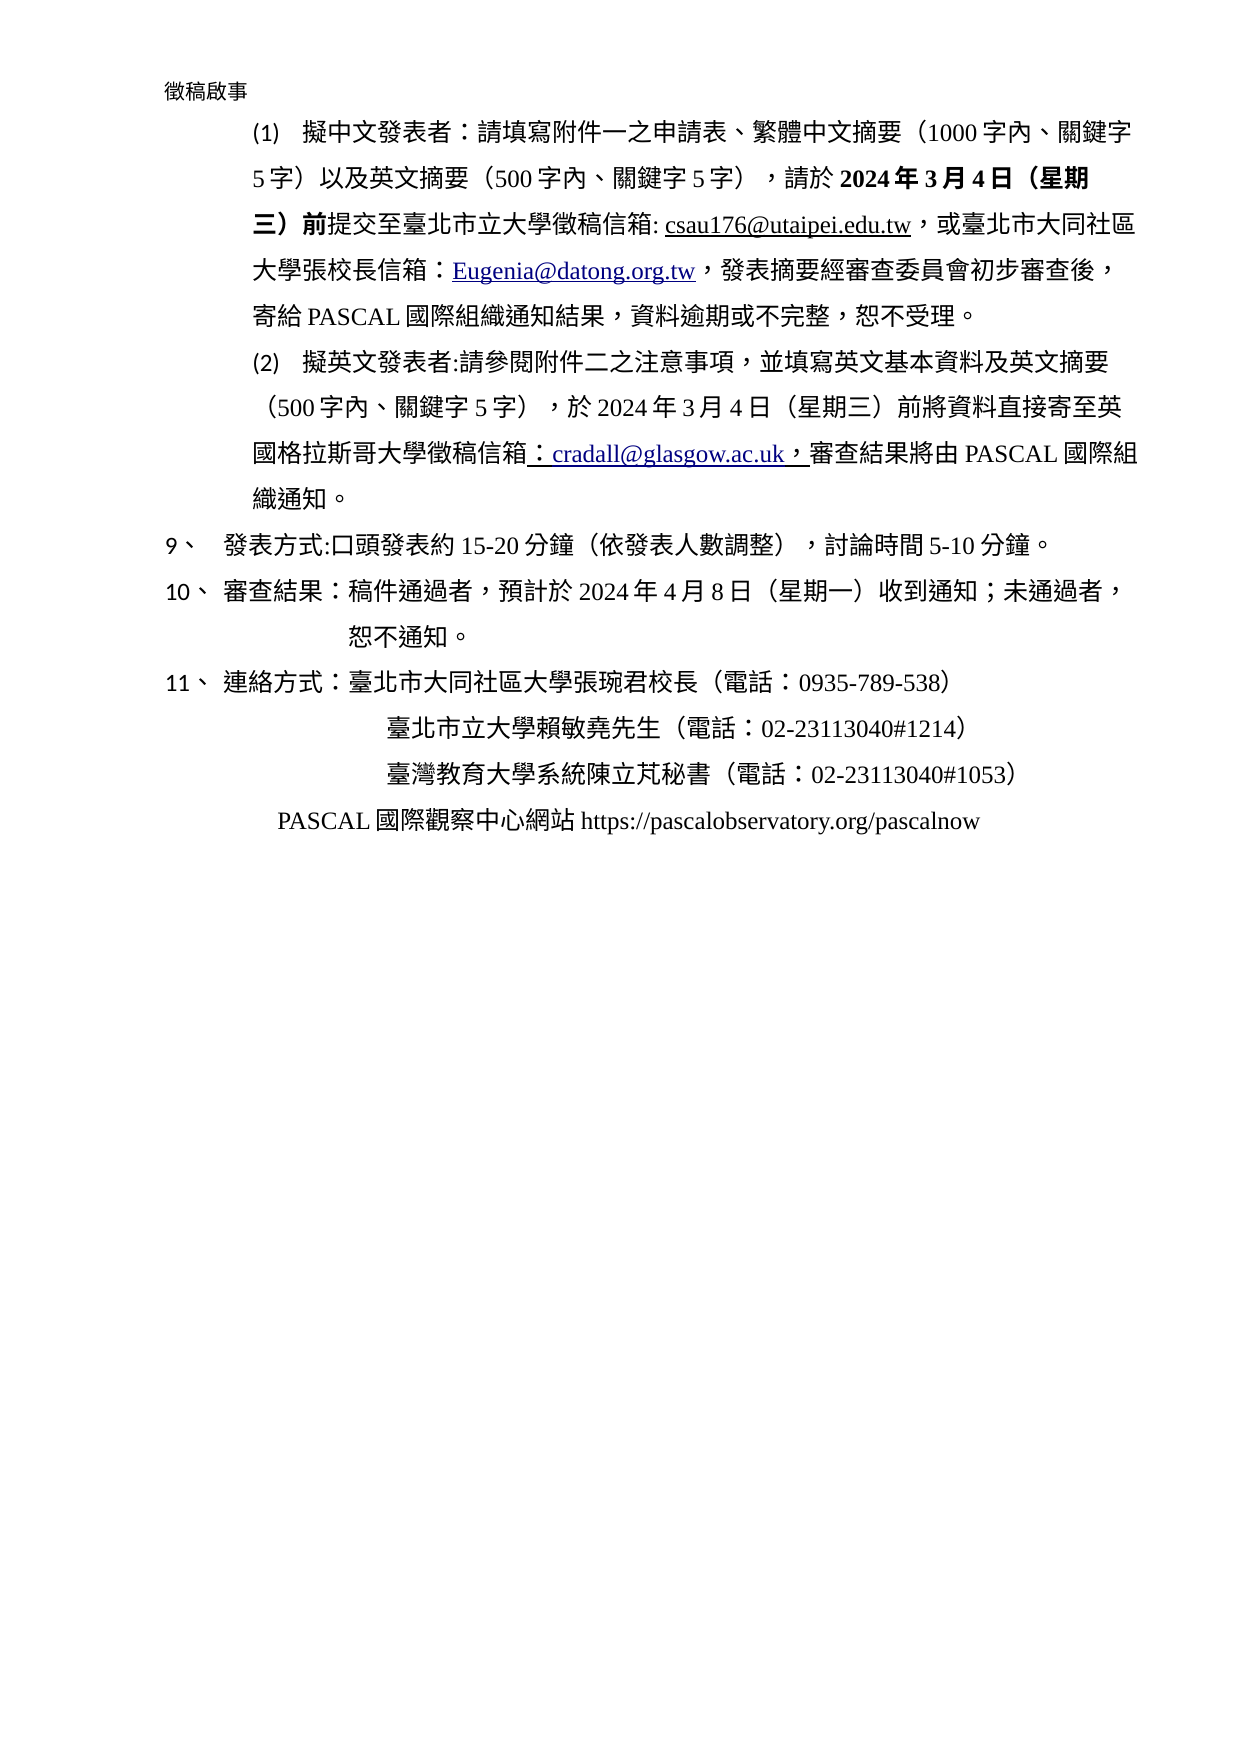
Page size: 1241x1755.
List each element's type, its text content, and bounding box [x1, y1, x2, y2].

list 連絡方式：臺北市大同社區大學張琬君校長（電話：0935-789-538） [164, 655, 1130, 701]
list 發表方式:口頭發表約15-20分鐘（依發表人數調整），討論時間5-10分鐘。 [164, 518, 1130, 563]
text 臺北市立大學賴敏堯先生（電話：02-23113040#1214） [386, 701, 1130, 747]
text 恕不通知。 [224, 609, 1130, 655]
list 審查結果：稿件通過者，預計於2024年4月8日（星期一）收到通知；未通過者， [164, 563, 1130, 609]
list 擬中文發表者：請填寫附件一之申請表、繁體中文摘要（1000字內、關鍵字5字）以及英文摘要（500字內、關鍵字5字），請於2024年3月4日（星期三）前提交至臺北市立大學徵稿信箱: csau176@utaipei.edu.tw，或臺北市大同社區大學張校長信箱：Eugenia@datong.org.tw，發表摘要經審查委員會初步審查後，寄給PASCAL國際組織通知結果，資料逾期或不完整，恕不受理。 [252, 105, 1139, 334]
list 擬英文發表者:請參閱附件二之注意事項，並填寫英文基本資料及英文摘要（500字內、關鍵字5字），於2024年3月4日（星期三）前將資料直接寄至英國格拉斯哥大學徵稿信箱：cradall@glasgow.ac.uk，審查結果將由PASCAL國際組織通知。 [252, 334, 1139, 518]
text 臺灣教育大學系統陳立芃秘書（電話：02-23113040#1053） [386, 747, 1130, 793]
text PASCAL國際觀察中心網站https://pascalobservatory.org/pascalnow [164, 793, 1130, 838]
